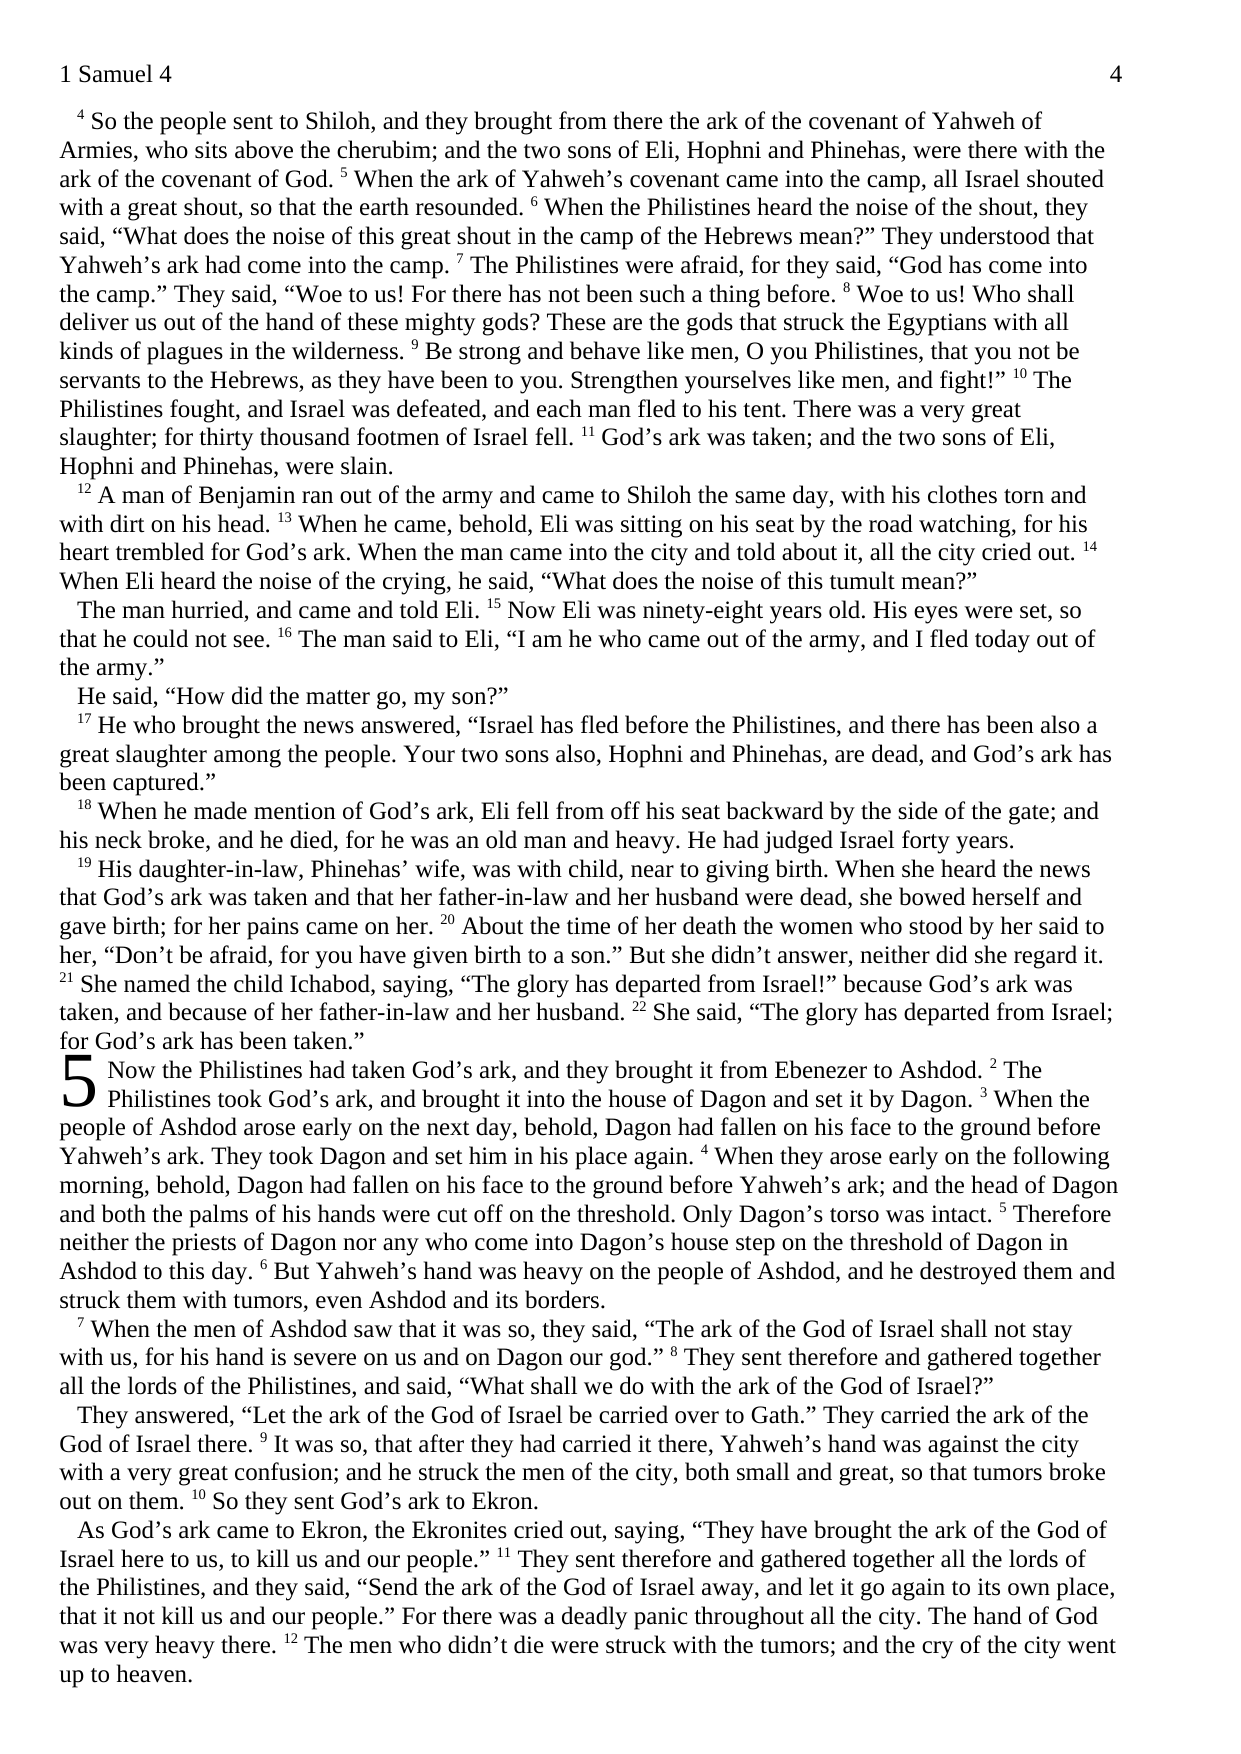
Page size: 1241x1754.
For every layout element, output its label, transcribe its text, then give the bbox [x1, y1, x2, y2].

text 17 He who brought the news answered, “Israel has fled before the Philistines, and there has been also a great slaughter among the people. Your two sons also, Hophni and Phinehas, are dead, and God’s ark has been captured.” [59, 710, 1122, 796]
text The man hurried, and came and told Eli. 15 Now Eli was ninety-eight years old. His eyes were set, so that he could not see. 16 The man said to Eli, “I am he who came out of the army, and I fled today out of the army.” [59, 595, 1122, 681]
text They answered, “Let the ark of the God of Israel be carried over to Gath.” They carried the ark of the God of Israel there. 9 It was so, that after they had carried it there, Yahweh’s hand was against the city with a very great confusion; and he struck the men of the city, both small and great, so that tumors broke out on them. 10 So they sent God’s ark to Ekron. [59, 1400, 1122, 1515]
text 7 When the men of Ashdod saw that it was so, they said, “The ark of the God of Israel shall not stay with us, for his hand is severe on us and on Dagon our god.” 8 They sent therefore and gathered together all the lords of the Philistines, and said, “What shall we do with the ark of the God of Israel?” [59, 1314, 1122, 1400]
text 12 A man of Benjamin ran out of the army and came to Shiloh the same day, with his clothes torn and with dirt on his head. 13 When he came, behold, Eli was sitting on his seat by the road watching, for his heart trembled for God’s ark. When the man came into the city and told about it, all the city cried out. 14 When Eli heard the noise of the crying, he said, “What does the noise of this tumult mean?” [59, 480, 1122, 595]
text 5Now the Philistines had taken God’s ark, and they brought it from Ebenezer to Ashdod. 2 The Philistines took God’s ark, and brought it into the house of Dagon and set it by Dagon. 3 When the people of Ashdod arose early on the next day, behold, Dagon had fallen on his face to the ground before Yahweh’s ark. They took Dagon and set him in his place again. 4 When they arose early on the following morning, behold, Dagon had fallen on his face to the ground before Yahweh’s ark; and the head of Dagon and both the palms of his hands were cut off on the threshold. Only Dagon’s torso was intact. 5 Therefore neither the priests of Dagon nor any who come into Dagon’s house step on the threshold of Dagon in Ashdod to this day. 6 But Yahweh’s hand was heavy on the people of Ashdod, and he destroyed them and struck them with tumors, even Ashdod and its borders. [59, 1055, 1122, 1314]
text He said, “How did the matter go, my son?” [59, 681, 1122, 710]
text 4 So the people sent to Shiloh, and they brought from there the ark of the covenant of Yahweh of Armies, who sits above the cherubim; and the two sons of Eli, Hophni and Phinehas, were there with the ark of the covenant of God. 5 When the ark of Yahweh’s covenant came into the camp, all Israel shouted with a great shout, so that the earth resounded. 6 When the Philistines heard the noise of the shout, they said, “What does the noise of this great shout in the camp of the Hebrews mean?” They understood that Yahweh’s ark had come into the camp. 7 The Philistines were afraid, for they said, “God has come into the camp.” They said, “Woe to us! For there has not been such a thing before. 8 Woe to us! Who shall deliver us out of the hand of these mighty gods? These are the gods that struck the Egyptians with all kinds of plagues in the wilderness. 9 Be strong and behave like men, O you Philistines, that you not be servants to the Hebrews, as they have been to you. Strengthen yourselves like men, and fight!” 10 The Philistines fought, and Israel was defeated, and each man fled to his tent. There was a very great slaughter; for thirty thousand footmen of Israel fell. 11 God’s ark was taken; and the two sons of Eli, Hophni and Phinehas, were slain. [59, 106, 1122, 480]
text 18 When he made mention of God’s ark, Eli fell from off his seat backward by the side of the gate; and his neck broke, and he died, for he was an old man and heavy. He had judged Israel forty years. [59, 796, 1122, 854]
text 19 His daughter-in-law, Phinehas’ wife, was with child, near to giving birth. When she heard the news that God’s ark was taken and that her father-in-law and her husband were dead, she bowed herself and gave birth; for her pains came on her. 20 About the time of her death the women who stood by her said to her, “Don’t be afraid, for you have given birth to a son.” But she didn’t answer, neither did she regard it. 21 She named the child Ichabod, saying, “The glory has departed from Israel!” because God’s ark was taken, and because of her father-in-law and her husband. 22 She said, “The glory has departed from Israel; for God’s ark has been taken.” [59, 854, 1122, 1055]
text As God’s ark came to Ekron, the Ekronites cried out, saying, “They have brought the ark of the God of Israel here to us, to kill us and our people.” 11 They sent therefore and gathered together all the lords of the Philistines, and they said, “Send the ark of the God of Israel away, and let it go again to its own place, that it not kill us and our people.” For there was a deadly panic throughout all the city. The hand of God was very heavy there. 12 The men who didn’t die were struck with the tumors; and the cry of the city went up to heaven. [59, 1515, 1122, 1687]
